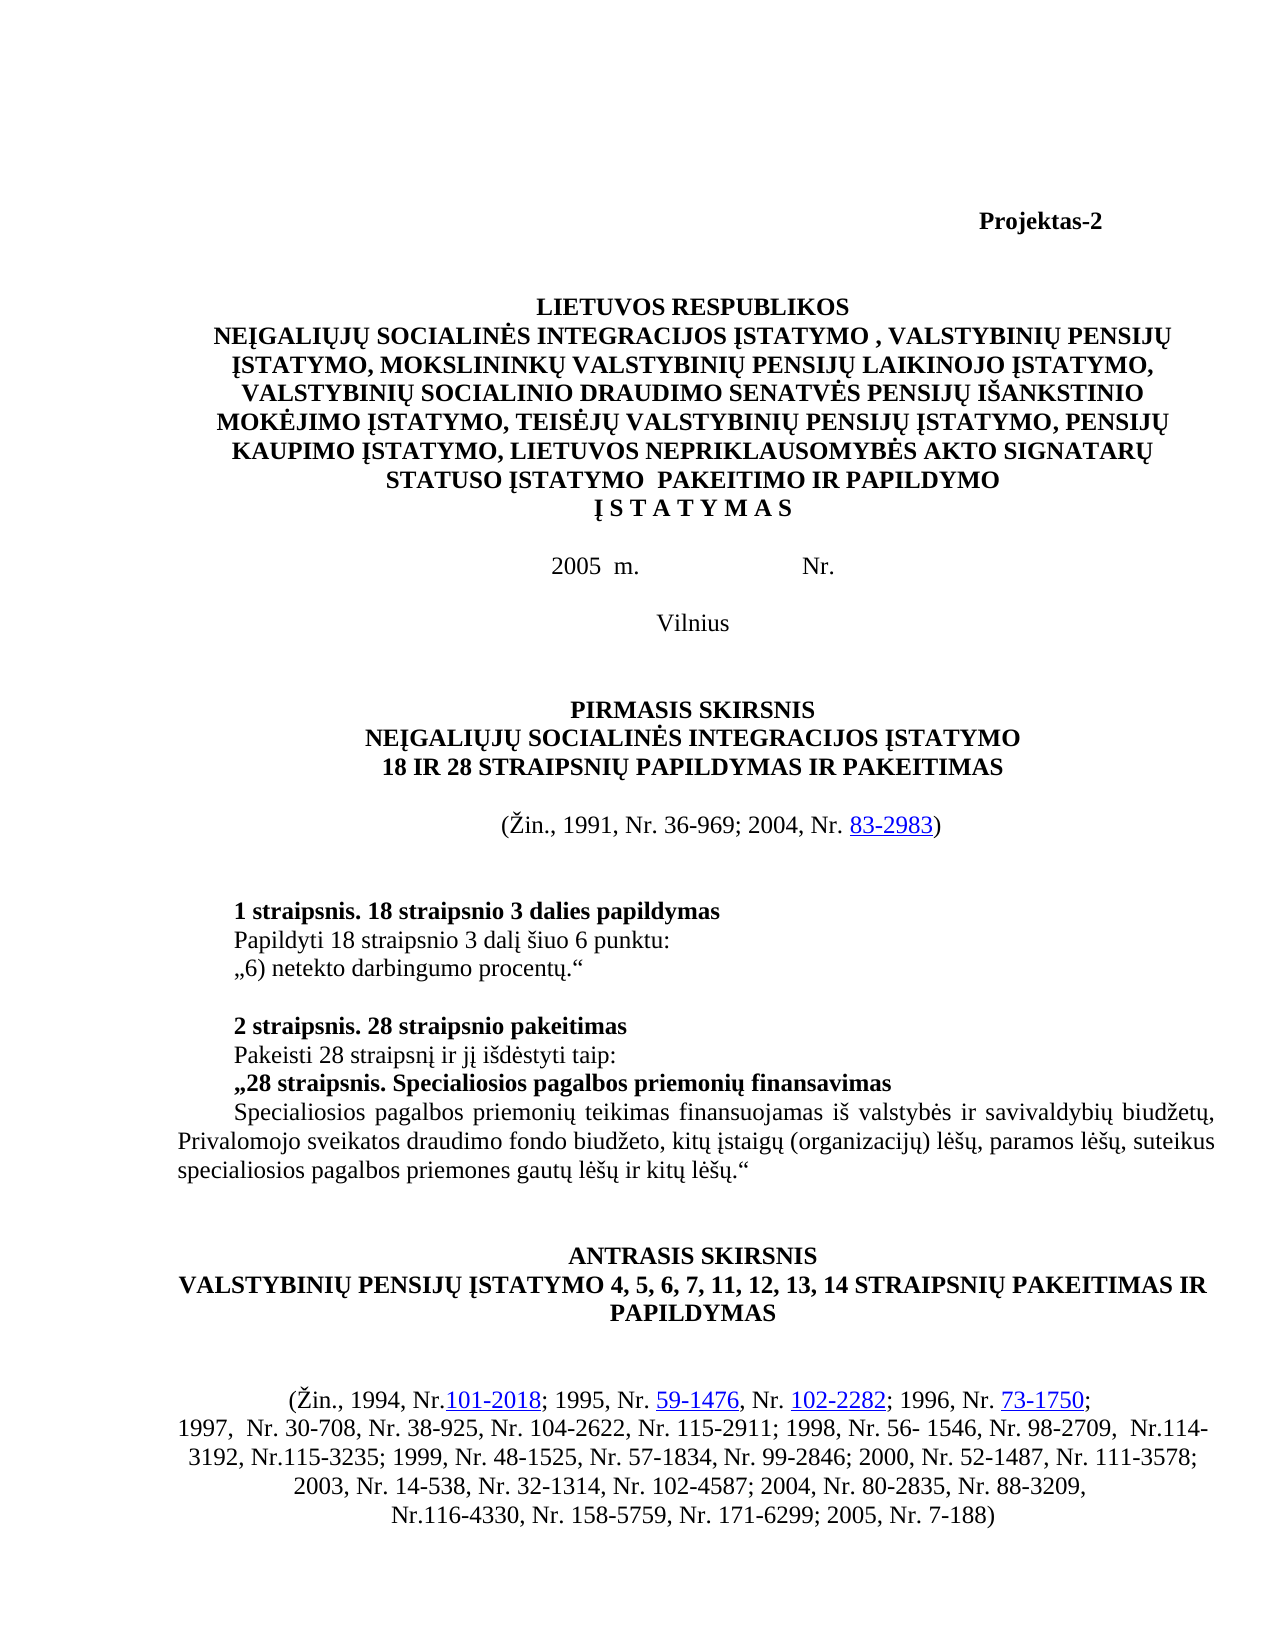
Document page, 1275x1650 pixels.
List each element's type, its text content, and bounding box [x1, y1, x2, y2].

text Pakeisti 28 straipsnį ir jį išdėstyti taip: [177, 1040, 1216, 1068]
text Specialiosios pagalbos priemonių teikimas finansuojamas iš valstybės ir savivaldybių biudžetų, Privalomojo sveikatos draudimo fondo biudžeto, kitų įstaigų (organizacijų) lėšų, paramos lėšų, suteikus specialiosios pagalbos priemones gautų lėšų ir kitų lėšų.“ [177, 1097, 1216, 1183]
text 18 IR 28 STRAIPSNIŲ PAPILDYMAS IR PAKEITIMAS [177, 752, 1208, 781]
text LIETUVOS RESPUBLIKOS [177, 292, 1208, 321]
text ANTRASIS SKIRSNIS [177, 1241, 1208, 1270]
text NEĮGALIŲJŲ SOCIALINĖS INTEGRACIJOS ĮSTATYMO , VALSTYBINIŲ PENSIJŲ ĮSTATYMO, MOKSLININKŲ VALSTYBINIŲ PENSIJŲ LAIKINOJO ĮSTATYMO, Valstybinių socialinio draudimo senatvės pensijų išankstinio mokėjimo įstatymo, Teisėjų valstybinių pensijų įstatymo, Pensijų kaupimo įstatymo, Lietuvos nepriklausomybės akto signatarų statuso įstatymo PAKEITIMO IR PAPILDYMO [177, 321, 1208, 493]
text Į S T A T Y M A S [177, 493, 1208, 522]
text Projektas-2 [177, 206, 1208, 235]
text „6) netekto darbingumo procentų.“ [177, 953, 1208, 982]
text Vilnius [177, 608, 1208, 637]
text 1 straipsnis. 18 straipsnio 3 dalies papildymas [177, 896, 1208, 925]
text 2005 m. Nr. [177, 551, 1208, 580]
text NEĮGALIŲJŲ SOCIALINĖS INTEGRACIJOS ĮSTATYMO [177, 723, 1208, 752]
text „28 straipsnis. Specialiosios pagalbos priemonių finansavimas [177, 1068, 1216, 1097]
text Nr.116-4330, Nr. 158-5759, Nr. 171-6299; 2005, Nr. 7-188) [177, 1500, 1208, 1528]
text 1997, Nr. 30-708, Nr. 38-925, Nr. 104-2622, Nr. 115-2911; 1998, Nr. 56- 1546, Nr. 98-2709, Nr.114-3192, Nr.115-3235; 1999, Nr. 48-1525, Nr. 57-1834, Nr. 99-2846; 2000, Nr. 52-1487, Nr. 111-3578; 2003, Nr. 14-538, Nr. 32-1314, Nr. 102-4587; 2004, Nr. 80-2835, Nr. 88-3209, [177, 1413, 1208, 1500]
text Papildyti 18 straipsnio 3 dalį šiuo 6 punktu: [177, 925, 1208, 953]
text VALSTYBINIŲ PENSIJŲ ĮSTATYMO 4, 5, 6, 7, 11, 12, 13, 14 STRAIPSNIŲ PAKEITIMAS IR PAPILDYMAS [177, 1270, 1208, 1327]
text (Žin., 1991, Nr. 36-969; 2004, Nr. 83-2983) [177, 810, 1208, 838]
text 2 straipsnis. 28 straipsnio pakeitimas [177, 1011, 1216, 1040]
text PIRMASIS SKIRSNIS [177, 695, 1208, 723]
text (Žin., 1994, Nr.101-2018; 1995, Nr. 59-1476, Nr. 102-2282; 1996, Nr. 73-1750; [177, 1385, 1208, 1413]
